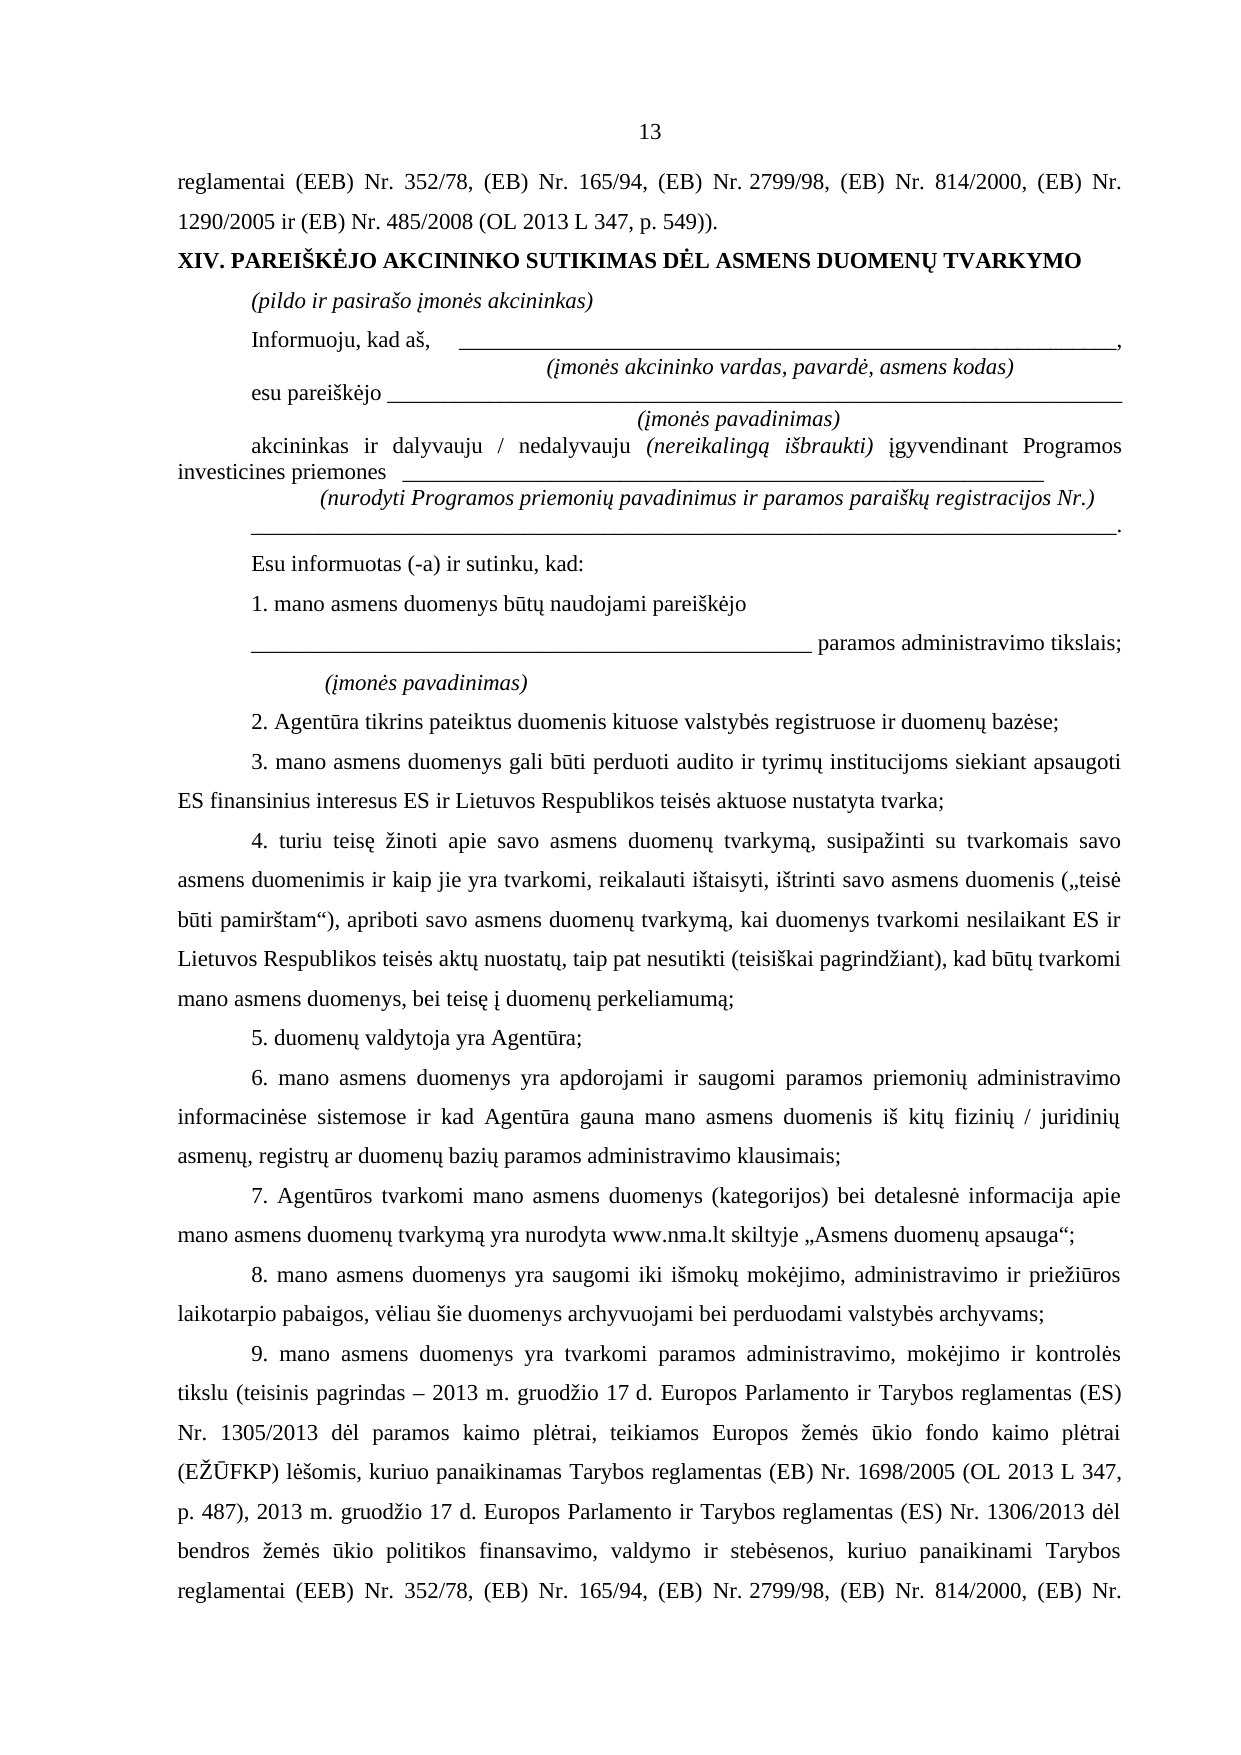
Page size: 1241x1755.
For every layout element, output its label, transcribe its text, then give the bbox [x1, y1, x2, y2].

text (įmonės pavadinimas) [177, 669, 1122, 695]
text 2. Agentūra tikrins pateiktus duomenis kituose valstybės registruose ir duomenų bazėse; [177, 708, 1122, 734]
text reglamentai (EEB) Nr. 352/78, (EB) Nr. 165/94, (EB) Nr. 2799/98, (EB) Nr. 814/2000, (EB) Nr. 1290/2005 ir (EB) Nr. 485/2008 (OL 2013 L 347, p. 549)). [177, 168, 1122, 234]
text 5. duomenų valdytoja yra Agentūra; [177, 1024, 1122, 1050]
text 8. mano asmens duomenys yra saugomi iki išmokų mokėjimo, administravimo ir priežiūros laikotarpio pabaigos, vėliau šie duomenys archyvuojami bei perduodami valstybės archyvams; [177, 1261, 1122, 1327]
text XIV. PAREIŠKĖJO AKCININKO SUTIKIMAS DĖL ASMENS DUOMENŲ TVARKYMO [177, 247, 1122, 274]
text 3. mano asmens duomenys gali būti perduoti audito ir tyrimų institucijoms siekiant apsaugoti ES finansinius interesus ES ir Lietuvos Respublikos teisės aktuose nustatyta tvarka; [177, 748, 1122, 813]
text . [177, 511, 1122, 537]
text 7. Agentūros tvarkomi mano asmens duomenys (kategorijos) bei detalesnė informacija apie mano asmens duomenų tvarkymą yra nurodyta www.nma.lt skiltyje „Asmens duomenų apsauga“; [177, 1182, 1122, 1248]
text 4. turiu teisę žinoti apie savo asmens duomenų tvarkymą, susipažinti su tvarkomais savo asmens duomenimis ir kaip jie yra tvarkomi, reikalauti ištaisyti, ištrinti savo asmens duomenis („teisė būti pamirštam“), apriboti savo asmens duomenų tvarkymą, kai duomenys tvarkomi nesilaikant ES ir Lietuvos Respublikos teisės aktų nuostatų, taip pat nesutikti (teisiškai pagrindžiant), kad būtų tvarkomi mano asmens duomenys, bei teisę į duomenų perkeliamumą; [177, 827, 1122, 1011]
text (nurodyti Programos priemonių pavadinimus ir paramos paraiškų registracijos Nr.) [177, 484, 1122, 511]
text 9. mano asmens duomenys yra tvarkomi paramos administravimo, mokėjimo ir kontrolės tikslu (teisinis pagrindas – 2013 m. gruodžio 17 d. Europos Parlamento ir Tarybos reglamentas (ES) Nr. 1305/2013 dėl paramos kaimo plėtrai, teikiamos Europos žemės ūkio fondo kaimo plėtrai (EŽŪFKP) lėšomis, kuriuo panaikinamas Tarybos reglamentas (EB) Nr. 1698/2005 (OL 2013 L 347, p. 487), 2013 m. gruodžio 17 d. Europos Parlamento ir Tarybos reglamentas (ES) Nr. 1306/2013 dėl bendros žemės ūkio politikos finansavimo, valdymo ir stebėsenos, kuriuo panaikinami Tarybos reglamentai (EEB) Nr. 352/78, (EB) Nr. 165/94, (EB) Nr. 2799/98, (EB) Nr. 814/2000, (EB) Nr. [177, 1340, 1122, 1603]
text (įmonės pavadinimas) [177, 405, 1122, 432]
text Esu informuotas (-a) ir sutinku, kad: [177, 550, 1122, 577]
text akcininkas ir dalyvauju / nedalyvauju (nereikalingą išbraukti) įgyvendinant Programos investicines priemones ________________________________________________________ [177, 432, 1122, 484]
text 6. mano asmens duomenys yra apdorojami ir saugomi paramos priemonių administravimo informacinėse sistemose ir kad Agentūra gauna mano asmens duomenis iš kitų fizinių / juridinių asmenų, registrų ar duomenų bazių paramos administravimo klausimais; [177, 1063, 1122, 1169]
text esu pareiškėjo [177, 379, 1122, 405]
text (pildo ir pasirašo įmonės akcininkas) [177, 287, 1122, 313]
text Informuoju, kad aš, ____________________________________________ , [177, 326, 1122, 353]
text paramos administravimo tikslais; [177, 629, 1122, 656]
text (įmonės akcininko vardas, pavardė, asmens kodas) [177, 353, 1122, 379]
text 1. mano asmens duomenys būtų naudojami pareiškėjo [177, 590, 1122, 616]
